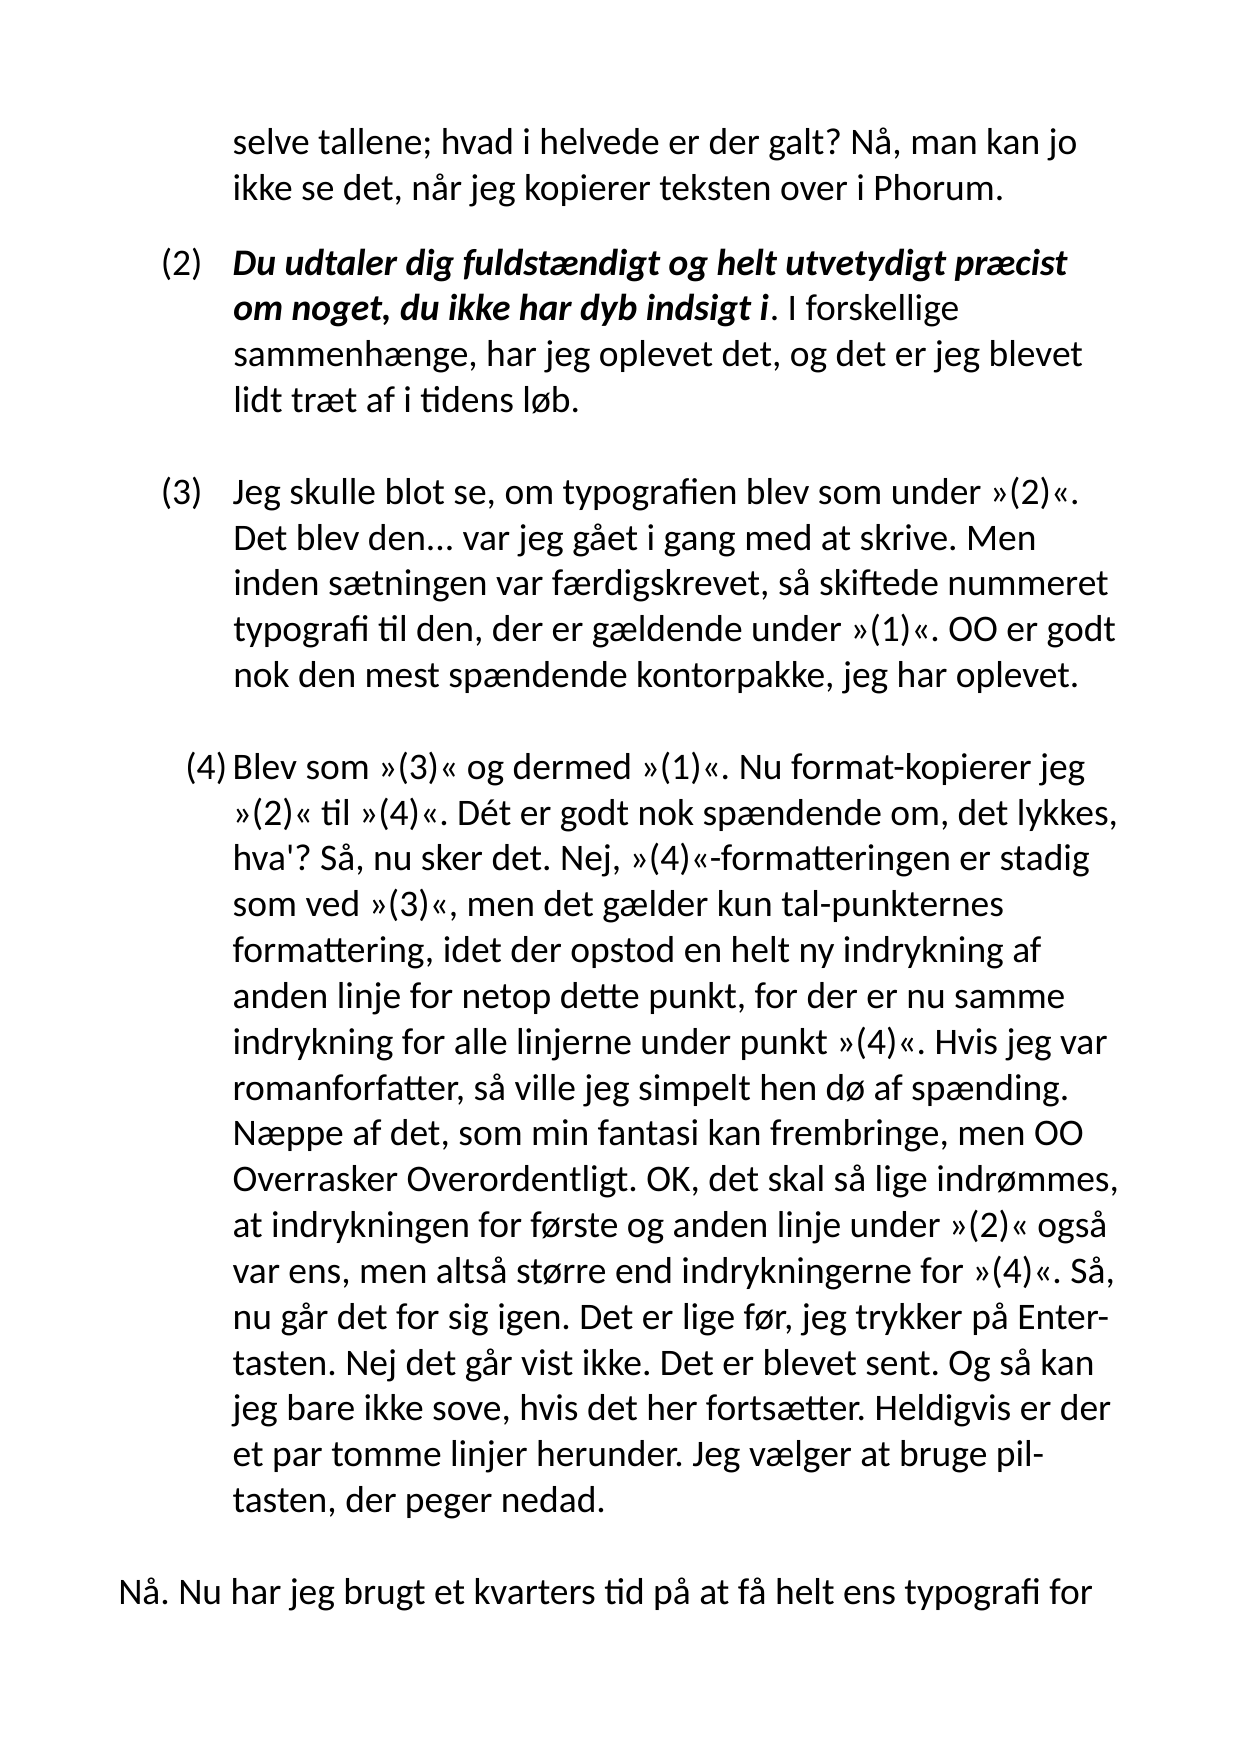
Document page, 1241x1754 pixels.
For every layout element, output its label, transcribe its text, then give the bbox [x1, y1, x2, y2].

list Jeg skulle blot se, om typografien blev som under »(2)«. Det blev den... var jeg gået i gang med at skrive. Men inden sætningen var færdigskrevet, så skiftede nummeret typografi til den, der er gældende under »(1)«. OO er godt nok den mest spændende kontorpakke, jeg har oplevet. [161, 468, 1122, 743]
list Du udtaler dig fuldstændigt og helt utvetydigt præcist om noget, du ikke har dyb indsigt i. I forskellige sammenhænge, har jeg oplevet det, og det er jeg blevet lidt træt af i tidens løb. [161, 238, 1122, 468]
text Nå. Nu har jeg brugt et kvarters tid på at få helt ens typografi for [118, 1568, 1122, 1613]
list Blev som »(3)« og dermed »(1)«. Nu format-kopierer jeg »(2)« til »(4)«. Dét er godt nok spændende om, det lykkes, hva'? Så, nu sker det. Nej, »(4)«-formatteringen er stadig som ved »(3)«, men det gælder kun tal-punkternes formattering, idet der opstod en helt ny indrykning af anden linje for netop dette punkt, for der er nu samme indrykning for alle linjerne under punkt »(4)«. Hvis jeg var romanforfatter, så ville jeg simpelt hen dø af spænding. Næppe af det, som min fantasi kan frembringe, men OO Overrasker Overordentligt. OK, det skal så lige indrømmes, at indrykningen for første og anden linje under »(2)« også var ens, men altså større end indrykningerne for »(4)«. Så, nu går det for sig igen. Det er lige før, jeg trykker på Enter-tasten. Nej det går vist ikke. Det er blevet sent. Og så kan jeg bare ikke sove, hvis det her fortsætter. Heldigvis er der et par tomme linjer herunder. Jeg vælger at bruge pil-tasten, der peger nedad. [185, 743, 1122, 1522]
list selve tallene; hvad i helvede er der galt? Nå, man kan jo ikke se det, når jeg kopierer teksten over i Phorum. [185, 118, 1122, 238]
